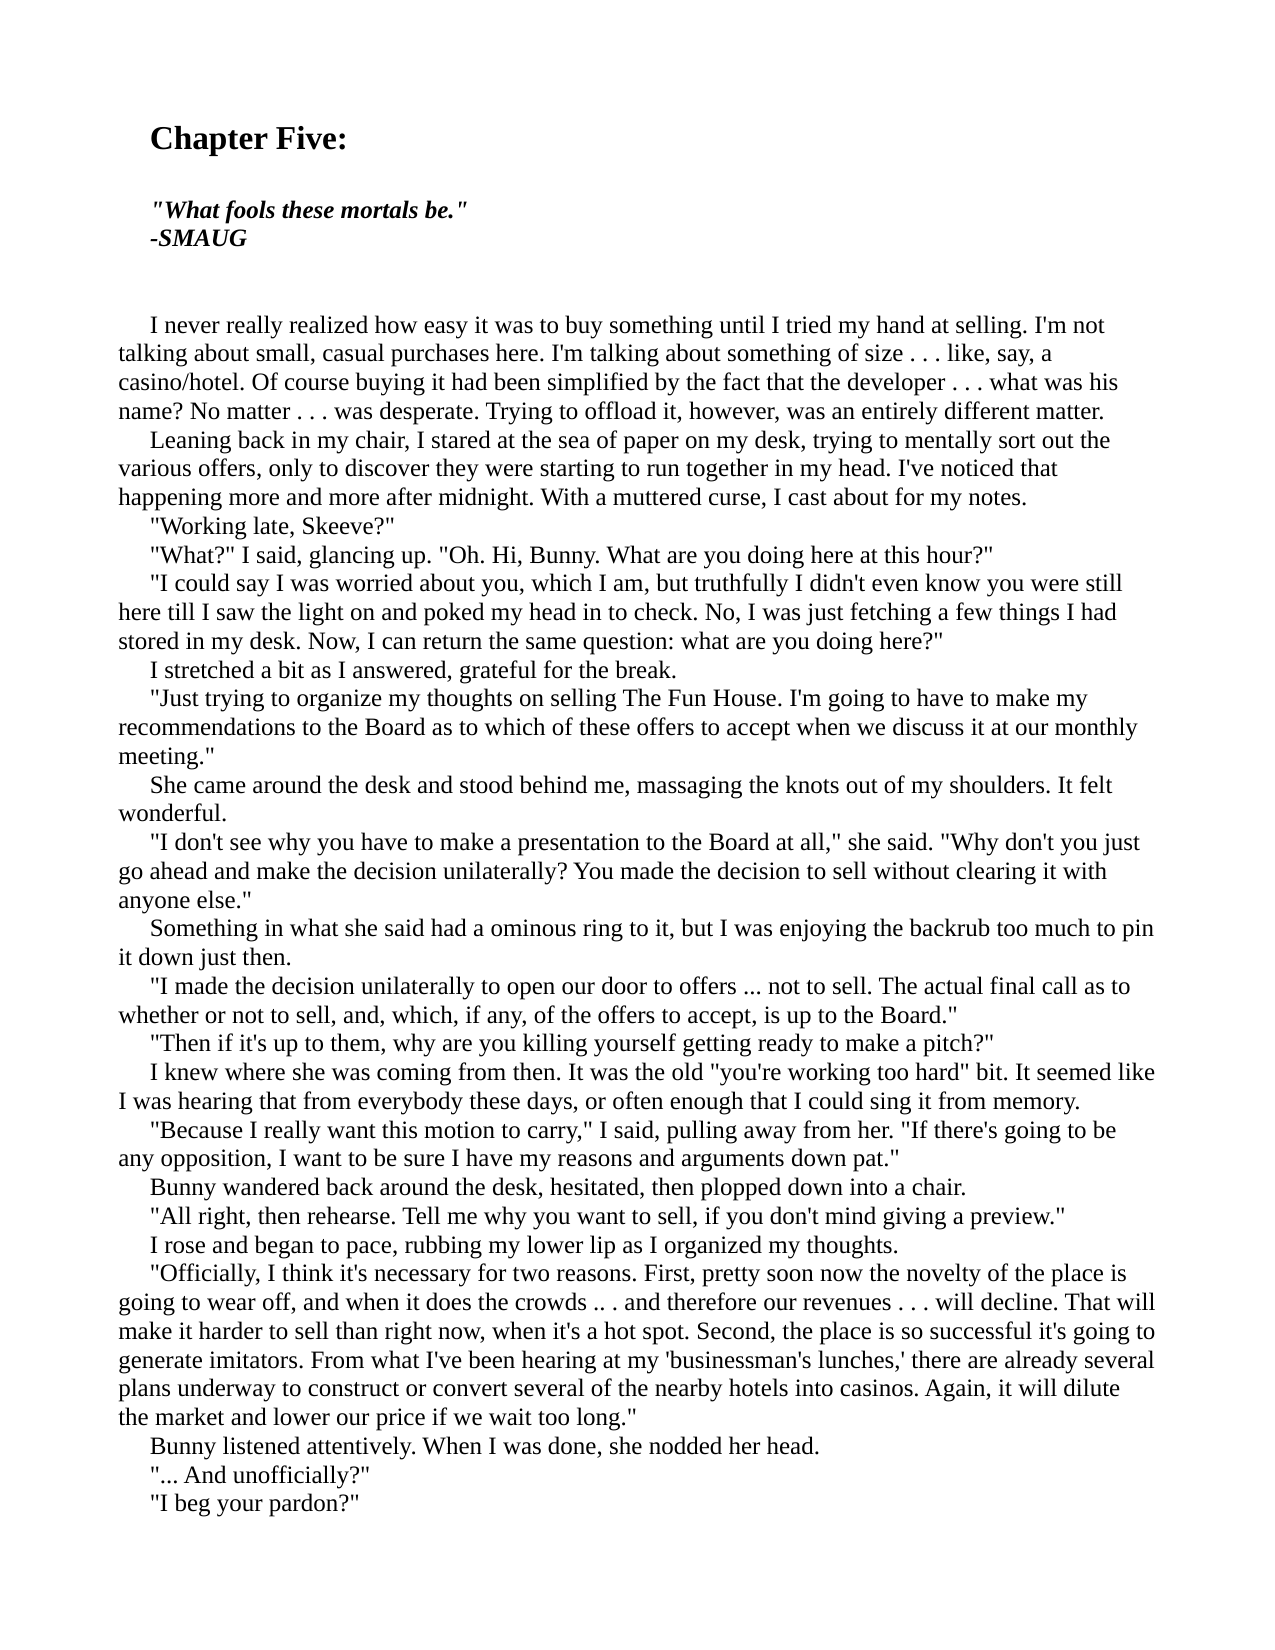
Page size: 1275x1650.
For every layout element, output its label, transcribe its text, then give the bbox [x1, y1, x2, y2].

text "I don't see why you have to make a presentation to the Board at all," she said. "Why don't you just go ahead and make the decision unilaterally? You made the decision to sell without clearing it with anyone else." [118, 827, 1157, 913]
text "... And unofficially?" [118, 1460, 1157, 1488]
text "Working late, Skeeve?" [118, 511, 1157, 540]
text Something in what she said had a ominous ring to it, but I was enjoying the backrub too much to pin it down just then. [118, 913, 1157, 971]
text Leaning back in my chair, I stared at the sea of paper on my desk, trying to mentally sort out the various offers, only to discover they were starting to run together in my head. I've noticed that happening more and more after midnight. With a muttered curse, I cast about for my notes. [118, 425, 1157, 511]
text "I made the decision unilaterally to open our door to offers ... not to sell. The actual final call as to whether or not to sell, and, which, if any, of the offers to accept, is up to the Board." [118, 971, 1157, 1028]
text "Because I really want this motion to carry," I said, pulling away from her. "If there's going to be any opposition, I want to be sure I have my reasons and arguments down pat." [118, 1115, 1157, 1172]
text "Officially, I think it's necessary for two reasons. First, pretty soon now the novelty of the place is going to wear off, and when it does the crowds .. . and therefore our revenues . . . will decline. That will make it harder to sell than right now, when it's a hot spot. Second, the place is so successful it's going to generate imitators. From what I've been hearing at my 'businessman's lunches,' there are already several plans underway to construct or convert several of the nearby hotels into casinos. Again, it will dilute the market and lower our price if we wait too long." [118, 1258, 1157, 1431]
text She came around the desk and stood behind me, massaging the knots out of my shoulders. It felt wonderful. [118, 770, 1157, 827]
text Bunny wandered back around the desk, hesitated, then plopped down into a chair. [118, 1172, 1157, 1201]
subtitle "What fools these mortals be." [150, 195, 1157, 223]
subtitle Chapter Five: [118, 118, 1157, 156]
text "I could say I was worried about you, which I am, but truthfully I didn't even know you were still here till I saw the light on and poked my head in to check. No, I was just fetching a few things I had stored in my desk. Now, I can return the same question: what are you doing here?" [118, 568, 1157, 655]
text "All right, then rehearse. Tell me why you want to sell, if you don't mind giving a preview." [118, 1201, 1157, 1230]
text Bunny listened attentively. When I was done, she nodded her head. [118, 1431, 1157, 1460]
text I stretched a bit as I answered, grateful for the break. [118, 655, 1157, 683]
subtitle -SMAUG [150, 223, 1157, 252]
text "I beg your pardon?" [118, 1488, 1157, 1517]
text "Just trying to organize my thoughts on selling The Fun House. I'm going to have to make my recommendations to the Board as to which of these offers to accept when we discuss it at our monthly meeting." [118, 683, 1157, 770]
text "What?" I said, glancing up. "Oh. Hi, Bunny. What are you doing here at this hour?" [118, 540, 1157, 568]
text "Then if it's up to them, why are you killing yourself getting ready to make a pitch?" [118, 1028, 1157, 1057]
text I knew where she was coming from then. It was the old "you're working too hard" bit. It seemed like I was hearing that from everybody these days, or often enough that I could sing it from memory. [118, 1057, 1157, 1115]
text I rose and began to pace, rubbing my lower lip as I organized my thoughts. [118, 1230, 1157, 1258]
text I never really realized how easy it was to buy something until I tried my hand at selling. I'm not talking about small, casual purchases here. I'm talking about something of size . . . like, say, a casino/hotel. Of course buying it had been simplified by the fact that the developer . . . what was his name? No matter . . . was desperate. Trying to offload it, however, was an entirely different matter. [118, 310, 1157, 425]
